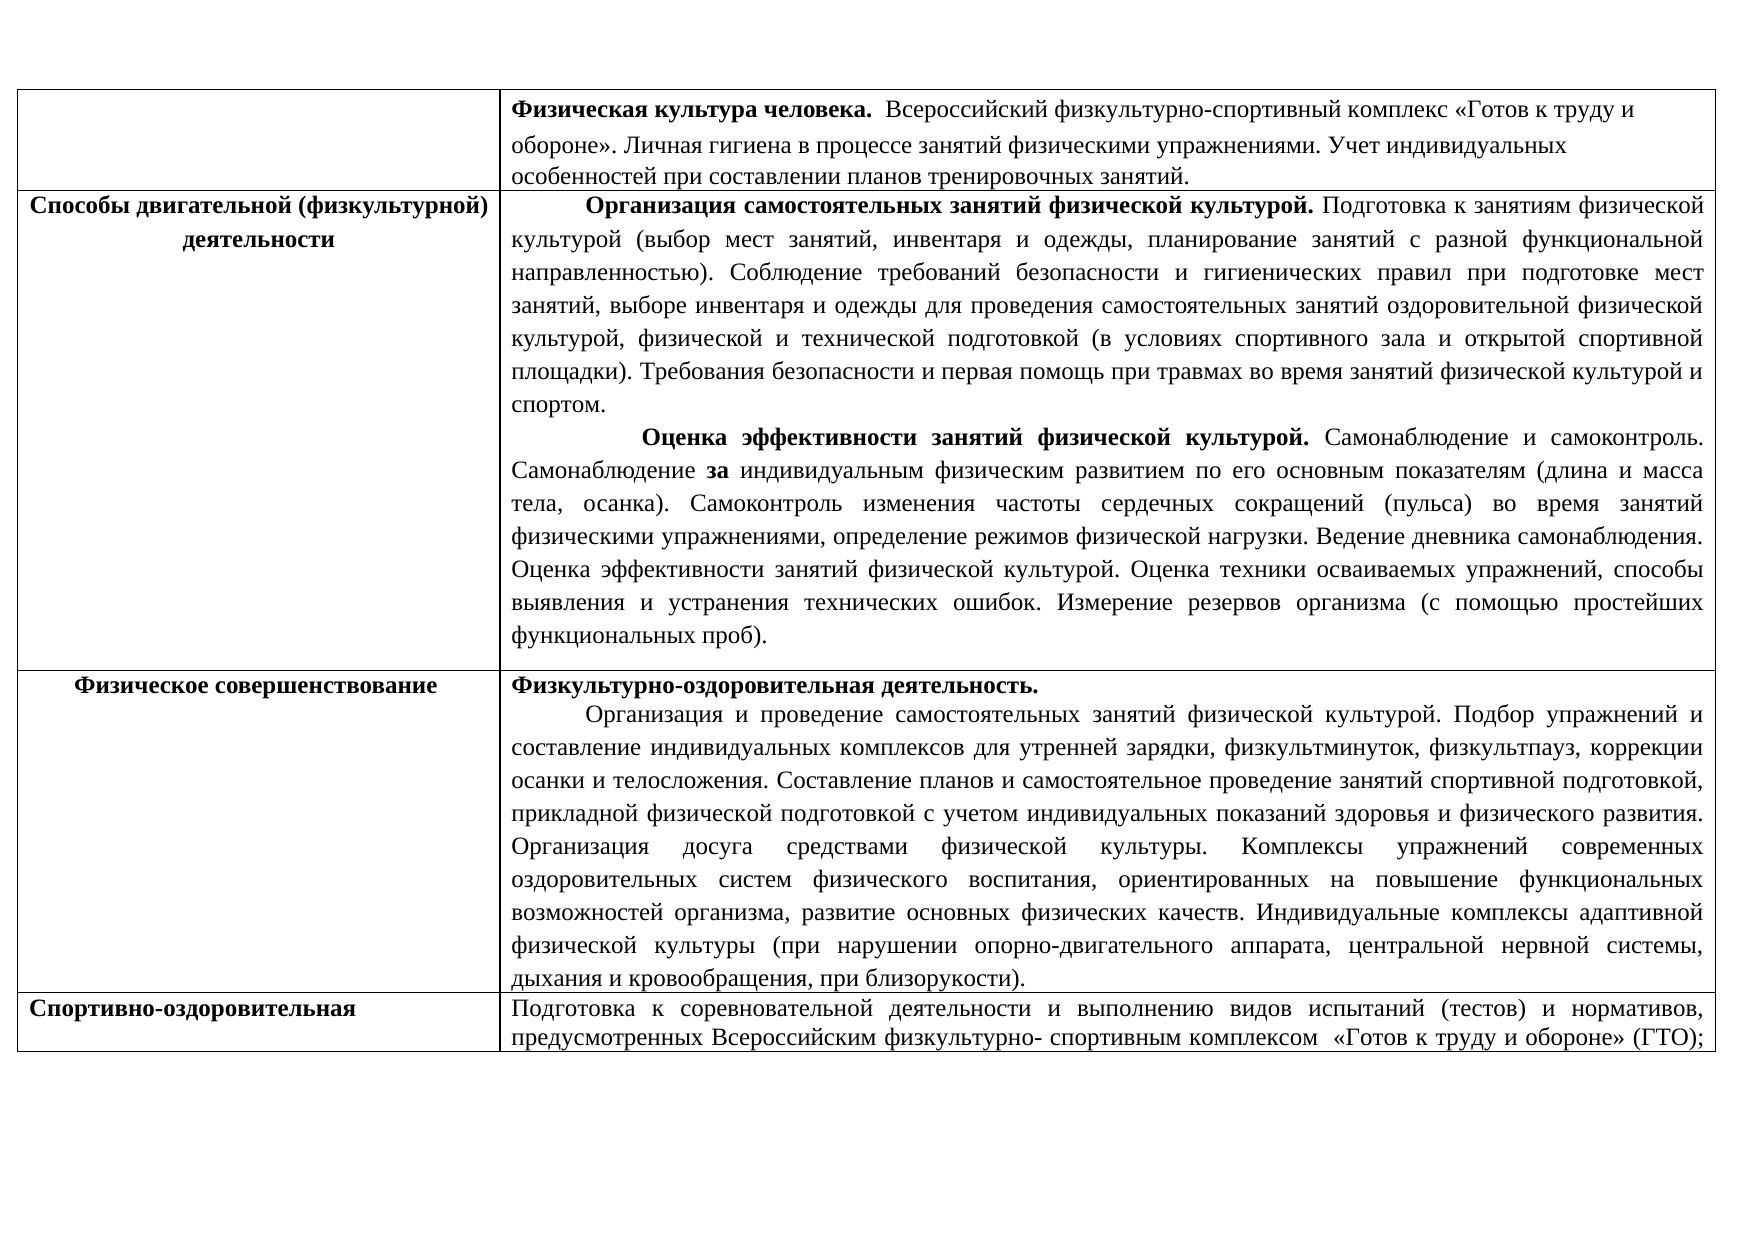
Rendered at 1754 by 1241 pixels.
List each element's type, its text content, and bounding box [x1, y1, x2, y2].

table_cell Физическая культура человека. Всероссийский физкультурно-спортивный комплекс «Готов к труду и обороне». Личная гигиена в процессе занятий физическими упражнениями. Учет индивидуальных особенностей при составлении планов тренировочных занятий. [501, 90, 1715, 189]
table_cell Организация самостоятельных занятий физической культурой. Подготовка к занятиям физической культурой (выбор мест занятий, инвентаря и одежды, планирование занятий с разной функциональной направленностью). Соблюдение требований безопасности и гигиенических правил при подготовке мест занятий, выборе инвентаря и одежды для проведения самостоятельных занятий оздоровительной физической культурой, физической и технической подготовкой (в условиях спортивного зала и открытой спортивной площадки). Требования безопасности и первая помощь при травмах во время занятий физической культурой и спортом. Оценка эффективности занятий физической культурой. Самонаблюдение и самоконтроль. Самонаблюдение за индивидуальным физическим развитием по его основным показателям (длина и масса тела, осанка). Самоконтроль изменения частоты сердечных сокращений (пульса) во время занятий физическими упражнениями, определение режимов физической нагрузки. Ведение дневника самонаблюдения. Оценка эффективности занятий физической культурой. Оценка техники осваиваемых упражнений, способы выявления и устранения технических ошибок. Измерение резервов организма (с помощью простейших функциональных проб). [501, 191, 1715, 669]
table_cell Физическое совершенствование [18, 671, 499, 992]
table_cell Способы двигательной (физкультурной) деятельности [18, 191, 499, 669]
table_cell Спортивно-оздоровительная [18, 993, 499, 1051]
table_cell [18, 90, 499, 189]
table_cell Физкультурно-оздоровительная деятельность. Организация и проведение самостоятельных занятий физической культурой. Подбор упражнений и составление индивидуальных комплексов для утренней зарядки, физкультминуток, физкультпауз, коррекции осанки и телосложения. Составление планов и самостоятельное проведение занятий спортивной подготовкой, прикладной физической подготовкой с учетом индивидуальных показаний здоровья и физического развития. Организация досуга средствами физической культуры. Комплексы упражнений современных оздоровительных систем физического воспитания, ориентированных на повышение функциональных возможностей организма, развитие основных физических качеств. Индивидуальные комплексы адаптивной физической культуры (при нарушении опорно-двигательного аппарата, центральной нервной системы, дыхания и кровообращения, при близорукости). [501, 671, 1715, 992]
